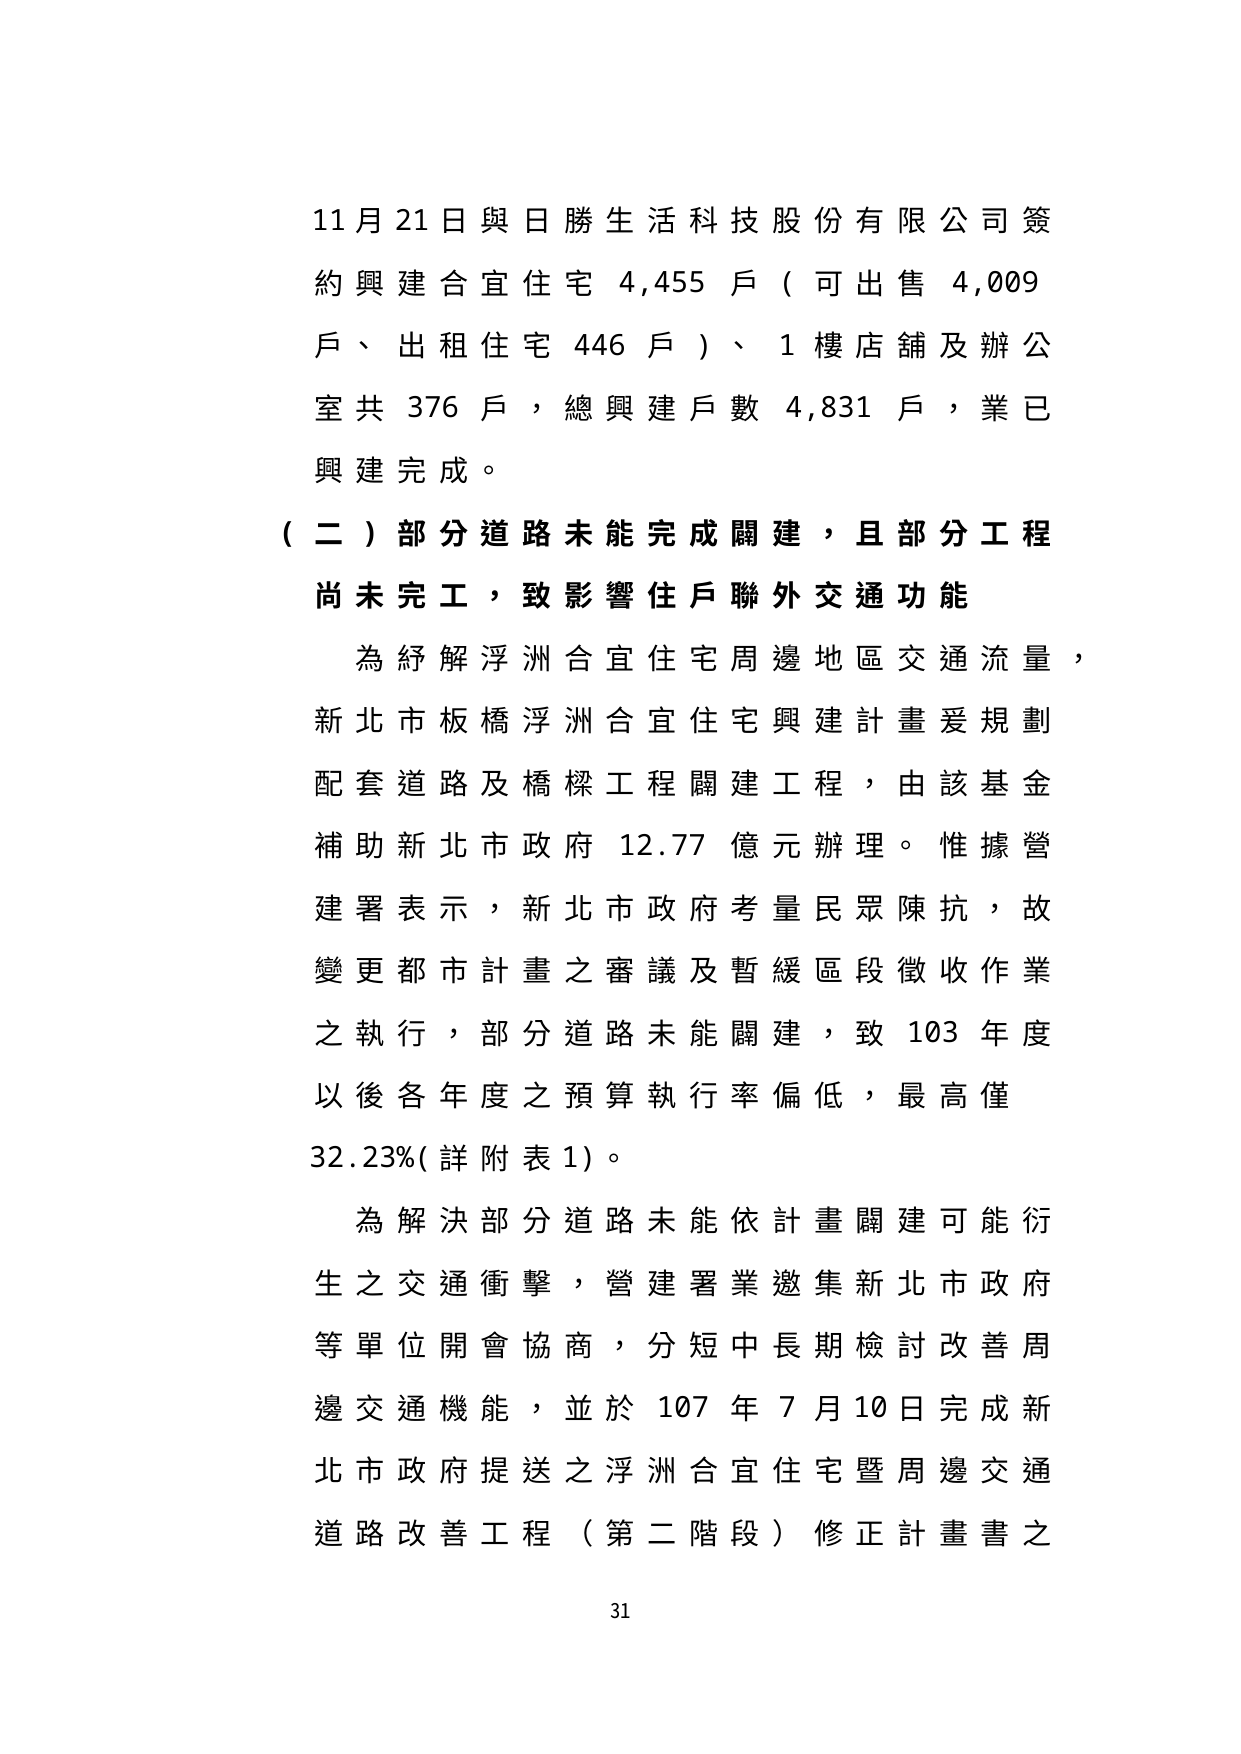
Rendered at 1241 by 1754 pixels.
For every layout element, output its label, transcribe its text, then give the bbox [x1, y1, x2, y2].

text (二)部分道路未能完成闢建，且部分工程尚未完工，致影響住戶聯外交通功能 [242, 490, 1058, 615]
text 為紓解浮洲合宜住宅周邊地區交通流量，新北市板橋浮洲合宜住宅興建計畫爰規劃配套道路及橋樑工程闢建工程，由該基金補助新北市政府12.77億元辦理。惟據營建署表示，新北市政府考量民眾陳抗，故變更都市計畫之審議及暫緩區段徵收作業之執行，部分道路未能闢建，致103年度以後各年度之預算執行率偏低，最高僅32.23%(詳附表1)。 [271, 615, 1058, 1177]
text 為解決部分道路未能依計畫闢建可能衍生之交通衝擊，營建署業邀集新北市政府等單位開會協商，分短中長期檢討改善周邊交通機能，並於107年7月10日完成新北市政府提送之浮洲合宜住宅暨周邊交通道路改善工程（第二階段）修正計畫書之審查，新北市政府已於108年8月間陸續發包大觀路二段265巷拓寬工程及部分樂群路與浮洲下橋市區道路優化措施。鑒於合宜住宅已全數售出，承購戶將陸續入住，聯外交通問題將日益浮現，允宜敦促地方政府積極辦理。 [271, 1177, 1058, 1552]
text 為適時提供適量合宜住宅，行政院於100年4月22日核定新北市板橋浮洲榮民公司及周邊地區合宜住宅投資興建計畫，規劃住宅區11.06公頃及商業區2.02公頃，該計畫案經行政院於101年9月20日核定第1次修正計畫，嗣後因本案涉及歷史建物文化資產、臺北氣象站(板橋站區)遷移及周邊公共設施開闢等措施需一併配合執行，始臻完備，爰行政院於102年12月18日核定第2次修正計畫。該計畫之住宅區係規劃用於興建合宜住宅，已於100年11月21日與日勝生活科技股份有限公司簽約興建合宜住宅4,455戶(可出售4,009戶、出租住宅446戶)、1樓店舖及辦公室共376戶，總興建戶數4,831戶，業已興建完成。 [271, 177, 1058, 490]
